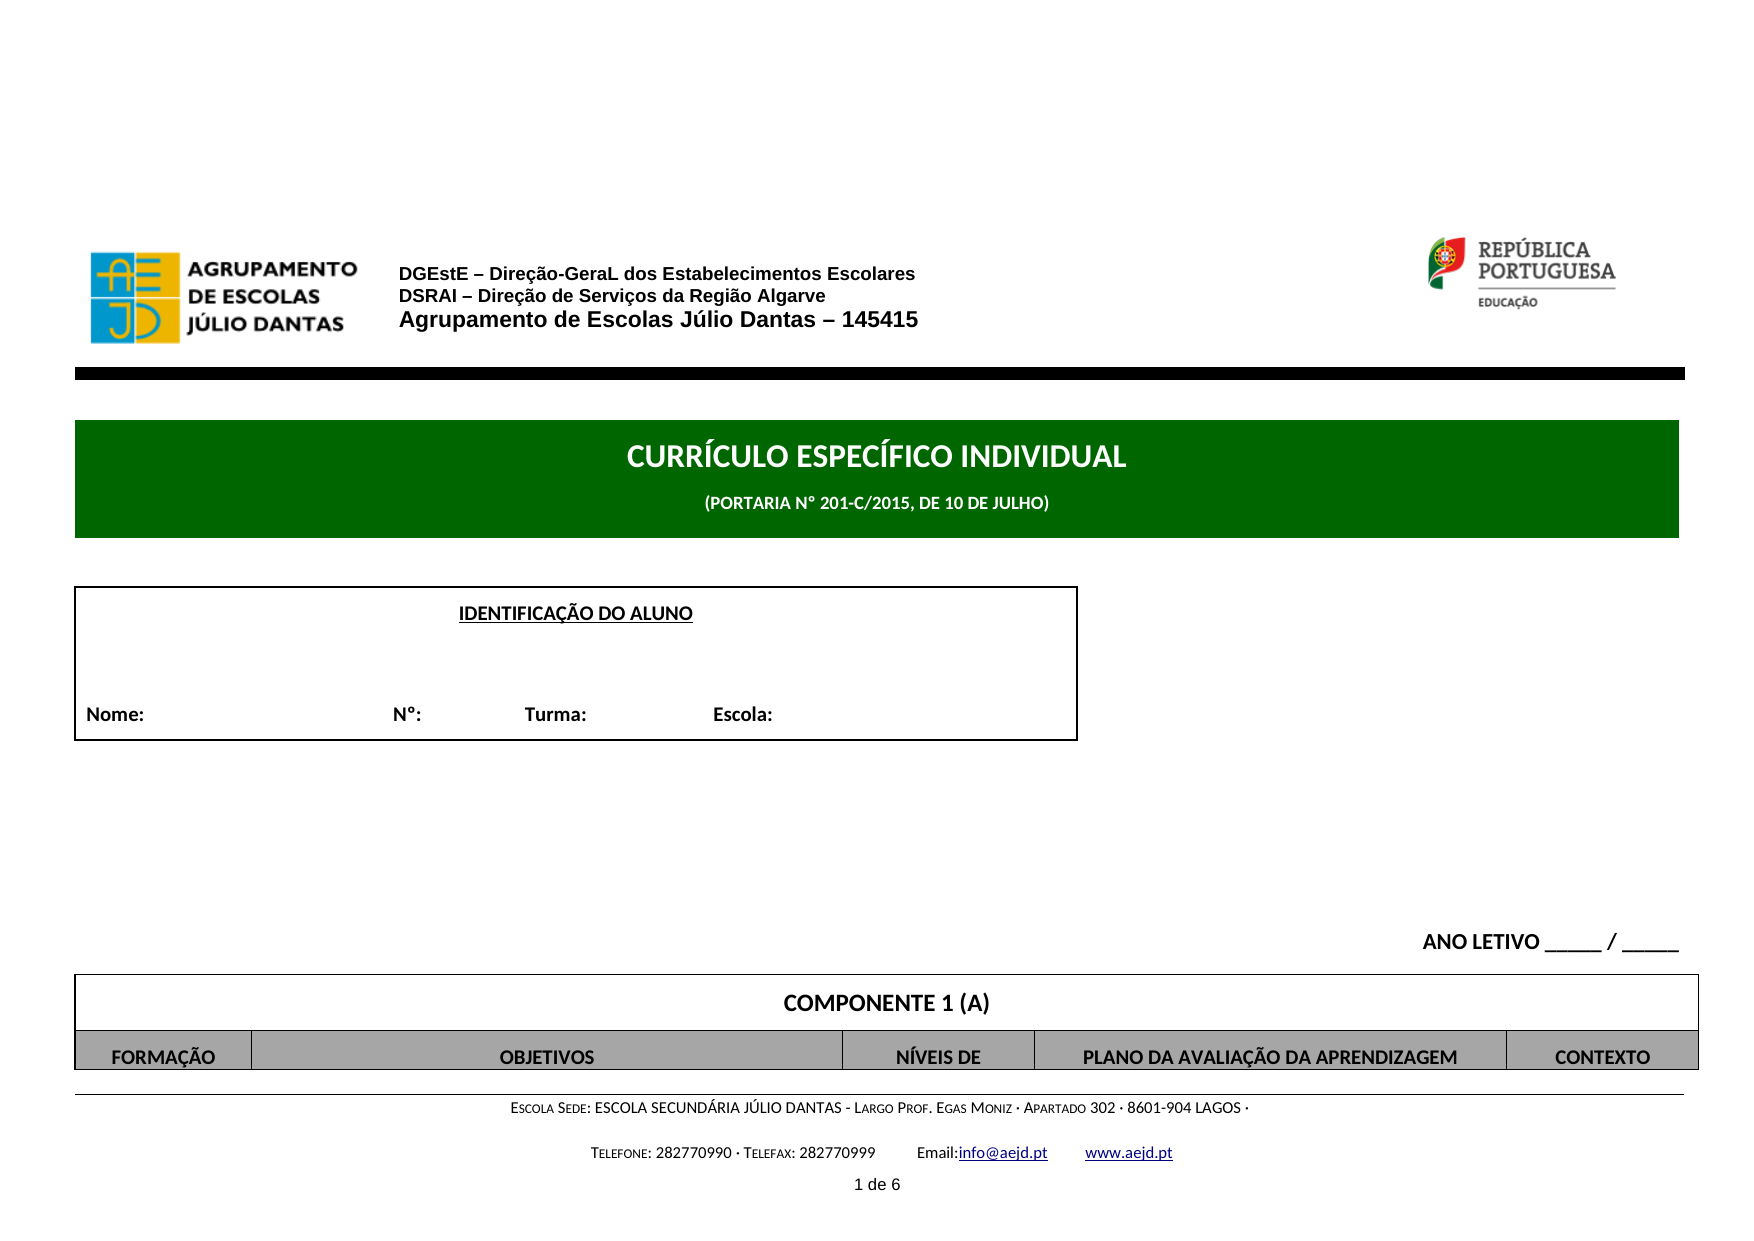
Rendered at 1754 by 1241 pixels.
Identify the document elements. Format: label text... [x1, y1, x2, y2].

table_cell NÍVEIS DE [843, 1031, 1034, 1069]
text (PORTARIA Nº 201-C/2015, DE 10 DE JULHO) [75, 491, 1679, 514]
table_cell PLANO DA AVALIAÇÃO DA APRENDIZAGEM [1035, 1031, 1506, 1069]
table_header COMPONENTE 1 (A) [76, 975, 1698, 1030]
table_cell FORMAÇÃO [76, 1031, 251, 1069]
table_cell CONTEXTO [1507, 1031, 1698, 1069]
table_header IDENTIFICAÇÃO DO ALUNO Nome: Nº: Turma: Escola: [76, 588, 1076, 739]
table_cell OBJETIVOS [252, 1031, 842, 1069]
text ANO LETIVO _____ / _____ [75, 927, 1679, 955]
text CURRÍCULO ESPECÍFICO INDIVIDUAL [75, 435, 1679, 476]
